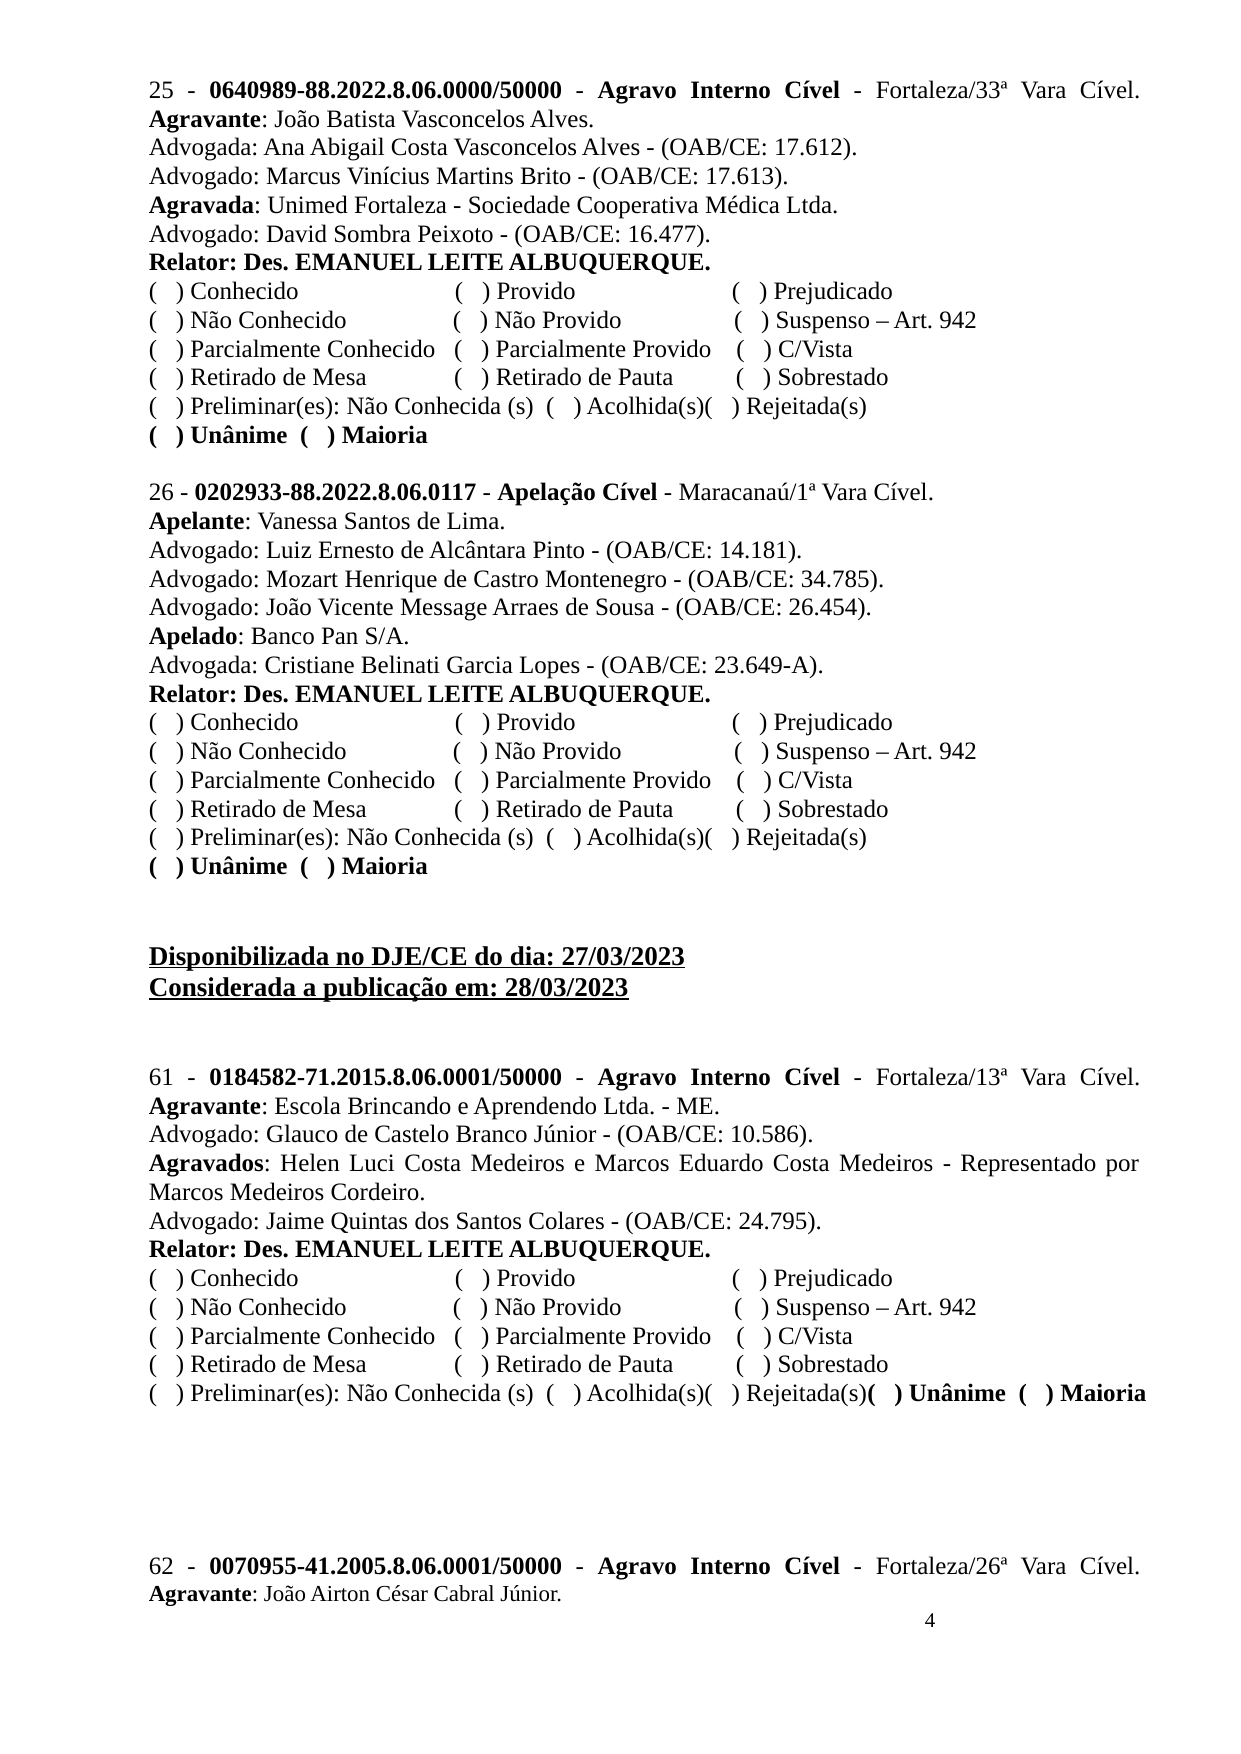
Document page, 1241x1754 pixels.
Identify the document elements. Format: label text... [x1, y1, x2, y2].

text Considerada a publicação em: 28/03/2023 [148, 971, 1141, 1002]
text ( ) Preliminar(es): Não Conhecida (s) ( ) Acolhida(s)( ) Rejeitada(s) [148, 391, 1158, 420]
text Disponibilizada no DJE/CE do dia: 27/03/2023 [148, 940, 1141, 971]
text ( ) Conhecido ( ) Provido ( ) Prejudicado [148, 276, 1141, 305]
text ( ) Preliminar(es): Não Conhecida (s) ( ) Acolhida(s)( ) Rejeitada(s)( ) Unânime ( ) Maioria [148, 1378, 1158, 1407]
text Apelante: Vanessa Santos de Lima. [148, 506, 1141, 535]
text Agravados: Helen Luci Costa Medeiros e Marcos Eduardo Costa Medeiros - Representado por Marcos Medeiros Cordeiro. [148, 1148, 1141, 1206]
text Advogado: João Vicente Message Arraes de Sousa - (OAB/CE: 26.454). [148, 592, 1141, 621]
text ( ) Conhecido ( ) Provido ( ) Prejudicado [148, 707, 1141, 736]
text ( ) Retirado de Mesa ( ) Retirado de Pauta ( ) Sobrestado [148, 362, 1158, 391]
text Advogado: Marcus Vinícius Martins Brito - (OAB/CE: 17.613). [148, 161, 1141, 190]
text 26 - 0202933-88.2022.8.06.0117 - Apelação Cível - Maracanaú/1ª Vara Cível. [148, 477, 1141, 506]
text Relator: Des. EMANUEL LEITE ALBUQUERQUE. [148, 1234, 1141, 1263]
text 61 - 0184582-71.2015.8.06.0001/50000 - Agravo Interno Cível - Fortaleza/13ª Vara Cível. Agravante: Escola Brincando e Aprendendo Ltda. - ME. [148, 1062, 1141, 1119]
text ( ) Parcialmente Conhecido ( ) Parcialmente Provido ( ) C/Vista [148, 334, 1158, 362]
text Advogado: Jaime Quintas dos Santos Colares - (OAB/CE: 24.795). [148, 1206, 1141, 1234]
text ( ) Retirado de Mesa ( ) Retirado de Pauta ( ) Sobrestado [148, 794, 1158, 822]
text Advogado: David Sombra Peixoto - (OAB/CE: 16.477). [148, 219, 1141, 247]
text 62 - 0070955-41.2005.8.06.0001/50000 - Agravo Interno Cível - Fortaleza/26ª Vara Cível. Agravante: João Airton César Cabral Júnior. [148, 1551, 1141, 1606]
text ( ) Conhecido ( ) Provido ( ) Prejudicado [148, 1263, 1141, 1292]
text Advogado: Mozart Henrique de Castro Montenegro - (OAB/CE: 34.785). [148, 564, 1141, 592]
text ( ) Não Conhecido ( ) Não Provido ( ) Suspenso – Art. 942 [148, 736, 1158, 765]
text ( ) Retirado de Mesa ( ) Retirado de Pauta ( ) Sobrestado [148, 1349, 1158, 1378]
text ( ) Unânime ( ) Maioria [148, 420, 1158, 449]
text Agravada: Unimed Fortaleza - Sociedade Cooperativa Médica Ltda. [148, 190, 1141, 219]
text Relator: Des. EMANUEL LEITE ALBUQUERQUE. [148, 247, 1141, 276]
text Relator: Des. EMANUEL LEITE ALBUQUERQUE. [148, 679, 1141, 707]
text Advogada: Cristiane Belinati Garcia Lopes - (OAB/CE: 23.649-A). [148, 650, 1141, 679]
text 25 - 0640989-88.2022.8.06.0000/50000 - Agravo Interno Cível - Fortaleza/33ª Vara Cível. Agravante: João Batista Vasconcelos Alves. [148, 75, 1141, 132]
text ( ) Não Conhecido ( ) Não Provido ( ) Suspenso – Art. 942 [148, 305, 1158, 334]
text Advogado: Luiz Ernesto de Alcântara Pinto - (OAB/CE: 14.181). [148, 535, 1141, 564]
text ( ) Parcialmente Conhecido ( ) Parcialmente Provido ( ) C/Vista [148, 1321, 1158, 1349]
text ( ) Preliminar(es): Não Conhecida (s) ( ) Acolhida(s)( ) Rejeitada(s) [148, 822, 1158, 851]
text ( ) Não Conhecido ( ) Não Provido ( ) Suspenso – Art. 942 [148, 1292, 1158, 1321]
text ( ) Unânime ( ) Maioria [148, 851, 1158, 880]
text Advogado: Glauco de Castelo Branco Júnior - (OAB/CE: 10.586). [148, 1119, 1141, 1148]
text Advogada: Ana Abigail Costa Vasconcelos Alves - (OAB/CE: 17.612). [148, 132, 1141, 161]
text ( ) Parcialmente Conhecido ( ) Parcialmente Provido ( ) C/Vista [148, 765, 1158, 794]
text Apelado: Banco Pan S/A. [148, 621, 1141, 650]
